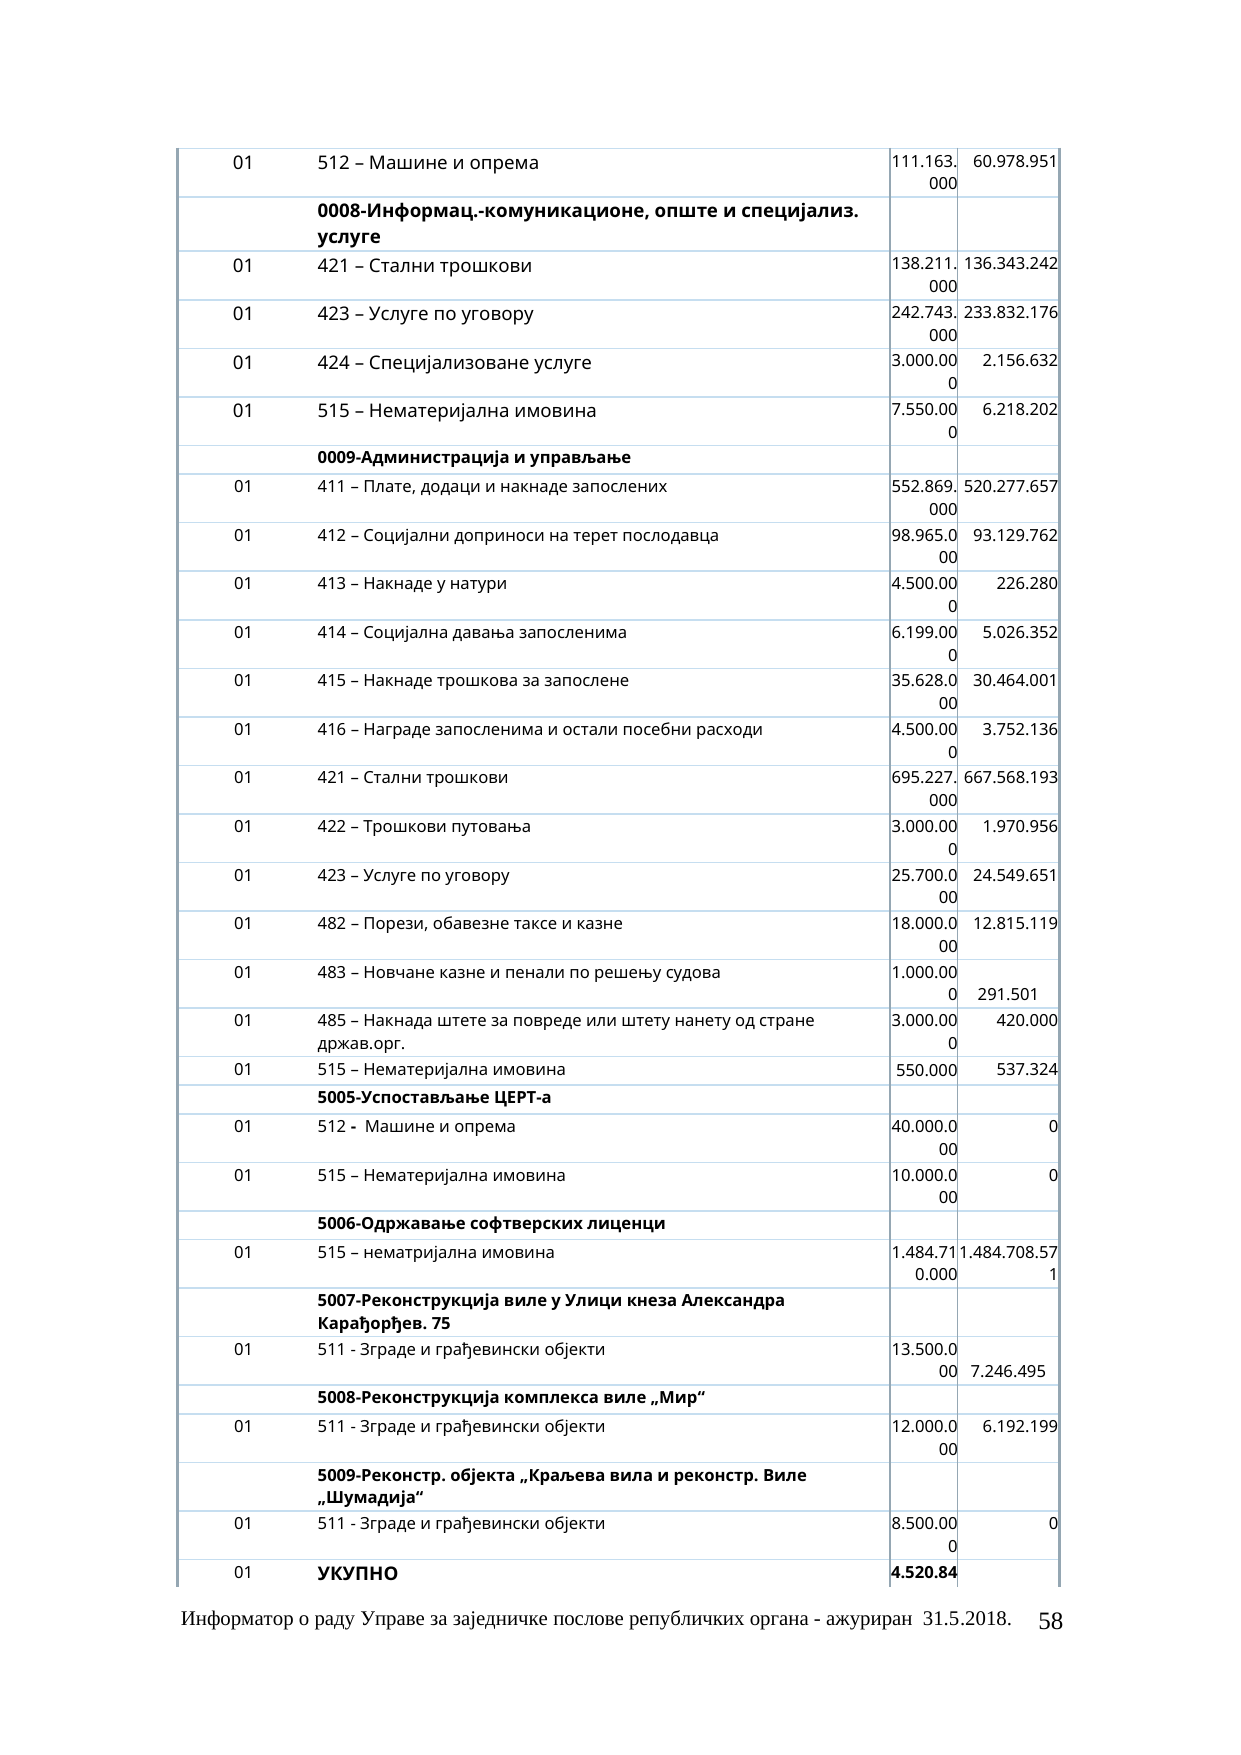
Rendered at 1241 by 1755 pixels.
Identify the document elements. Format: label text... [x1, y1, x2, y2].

table_cell 01 [179, 669, 310, 716]
table_cell [958, 1463, 1058, 1510]
table_cell 0 [958, 1512, 1058, 1559]
table_cell 6.218.202 [958, 398, 1058, 444]
table_cell 18.000.000 [891, 912, 957, 959]
table_cell 0 [958, 1163, 1058, 1210]
table_cell 5009-Реконстр. објекта „Краљева вила и реконстр. Виле „Шумадија“ [310, 1463, 889, 1510]
table_cell 4.500.000 [891, 572, 957, 619]
table_cell 7.550.000 [891, 398, 957, 444]
table_cell 6.199.000 [891, 621, 957, 667]
table_cell 515 – Нематеријална имовина [310, 398, 889, 444]
table_cell 413 – Накнаде у натури [310, 572, 889, 619]
table_cell 138.211.000 [891, 252, 957, 299]
table_cell [958, 1289, 1058, 1336]
table_cell 242.743.000 [891, 301, 957, 347]
table_cell 01 [179, 1163, 310, 1210]
table_cell 01 [179, 1240, 310, 1287]
table_cell [179, 1289, 310, 1336]
table_cell [179, 1463, 310, 1510]
table_cell 416 – Награде запосленима и остали посебни расходи [310, 718, 889, 764]
table_cell 1.484.710.000 [891, 1240, 957, 1287]
table_cell 01 [179, 1057, 310, 1084]
table_cell 422 – Трошкови путовања [310, 815, 889, 862]
table_cell 8.500.000 [891, 1512, 957, 1559]
table_cell [958, 1086, 1058, 1113]
table_cell 233.832.176 [958, 301, 1058, 347]
table_cell 5005-Успостављање ЦЕРТ-а [310, 1086, 889, 1113]
table_cell 512 – Машине и опрема [310, 149, 889, 196]
table_cell [179, 1212, 310, 1239]
table_cell 40.000.000 [891, 1115, 957, 1162]
table_cell 2.156.632 [958, 349, 1058, 396]
table_cell 01 [179, 149, 310, 196]
table_cell 423 – Услуге по уговору [310, 301, 889, 347]
table_cell 01 [179, 301, 310, 347]
table_cell 511 - Зграде и грађевински објекти [310, 1512, 889, 1559]
table_cell [179, 1086, 310, 1113]
table_cell 512 - Машине и опрема [310, 1115, 889, 1162]
table_cell 515 – нематријална имовина [310, 1240, 889, 1287]
table_cell 420.000 [958, 1009, 1058, 1056]
table_cell 01 [179, 1415, 310, 1462]
table_cell 01 [179, 960, 310, 1007]
table_cell [891, 1086, 957, 1113]
table_cell 520.277.657 [958, 475, 1058, 522]
table_cell 424 – Специјализоване услуге [310, 349, 889, 396]
table_cell 111.163.000 [891, 149, 957, 196]
table_cell [958, 1560, 1058, 1587]
table_cell 0009-Администрација и управљање [310, 446, 889, 473]
table_cell 98.965.000 [891, 523, 957, 570]
table_cell 10.000.000 [891, 1163, 957, 1210]
table_cell 01 [179, 621, 310, 667]
table_cell 93.129.762 [958, 523, 1058, 570]
table_cell 12.815.119 [958, 912, 1058, 959]
table_cell [958, 1386, 1058, 1413]
table_cell 537.324 [958, 1057, 1058, 1084]
table_cell 0 [958, 1115, 1058, 1162]
table_cell 5007-Реконструкција виле у Улици кнеза Александра Карађорђев. 75 [310, 1289, 889, 1336]
table_cell 1.970.956 [958, 815, 1058, 862]
table_cell 01 [179, 1337, 310, 1384]
table_cell 7.246.495 [958, 1337, 1058, 1384]
table_cell [891, 198, 957, 250]
table_cell 423 – Услуге по уговору [310, 863, 889, 910]
table_cell [958, 446, 1058, 473]
table_cell 482 – Порези, обавезне таксе и казне [310, 912, 889, 959]
table_cell 01 [179, 863, 310, 910]
table_cell [958, 198, 1058, 250]
table_cell 5008-Реконструкција комплекса виле „Мир“ [310, 1386, 889, 1413]
table_cell 550.000 [891, 1057, 957, 1084]
table_cell [179, 446, 310, 473]
table_cell 421 – Стални трошкови [310, 766, 889, 813]
table_cell 136.343.242 [958, 252, 1058, 299]
table_cell 515 – Нематеријална имовина [310, 1057, 889, 1084]
table_cell 24.549.651 [958, 863, 1058, 910]
table_cell 511 - Зграде и грађевински објекти [310, 1415, 889, 1462]
table_cell 01 [179, 815, 310, 862]
table_cell 12.000.000 [891, 1415, 957, 1462]
table_cell [891, 1212, 957, 1239]
table_cell 5.026.352 [958, 621, 1058, 667]
table_cell 01 [179, 1115, 310, 1162]
table_cell 01 [179, 912, 310, 959]
table_cell 60.978.951 [958, 149, 1058, 196]
table_cell 4.520.84 [891, 1560, 957, 1587]
table_cell [179, 1386, 310, 1413]
table_cell 1.000.000 [891, 960, 957, 1007]
table_cell 0008-Информац.-комуникационе, опште и специјализ. услуге [310, 198, 889, 250]
table_cell 3.000.000 [891, 349, 957, 396]
table_cell 421 – Стални трошкови [310, 252, 889, 299]
table_cell [891, 1289, 957, 1336]
table_cell 01 [179, 1560, 310, 1587]
table_cell 01 [179, 1512, 310, 1559]
table_cell [891, 1386, 957, 1413]
table_cell 485 – Накнада штете за повреде или штету нанету од стране држав.орг. [310, 1009, 889, 1056]
table_cell 5006-Одржавање софтверских лиценци [310, 1212, 889, 1239]
table_cell 01 [179, 252, 310, 299]
table_cell 552.869.000 [891, 475, 957, 522]
table_cell 01 [179, 766, 310, 813]
table_cell 226.280 [958, 572, 1058, 619]
table_cell 415 – Накнаде трошкова за запослене [310, 669, 889, 716]
table_cell 414 – Социјална давања запосленима [310, 621, 889, 667]
table_cell [891, 1463, 957, 1510]
table_cell 25.700.000 [891, 863, 957, 910]
table_cell 695.227.000 [891, 766, 957, 813]
table_cell 667.568.193 [958, 766, 1058, 813]
table_cell 01 [179, 718, 310, 764]
table_cell УКУПНО [310, 1560, 889, 1587]
table_cell 01 [179, 1009, 310, 1056]
table_cell 3.000.000 [891, 815, 957, 862]
table_cell 411 – Плате, додаци и накнаде запослених [310, 475, 889, 522]
table_cell 412 – Социјални доприноси на терет послодавца [310, 523, 889, 570]
table_cell 3.752.136 [958, 718, 1058, 764]
table_cell 01 [179, 398, 310, 444]
table_cell 515 – Нематеријална имовина [310, 1163, 889, 1210]
table_cell 3.000.000 [891, 1009, 957, 1056]
table_cell 1.484.708.571 [958, 1240, 1058, 1287]
table_cell 01 [179, 523, 310, 570]
table_cell 291.501 [958, 960, 1058, 1007]
table_cell 01 [179, 572, 310, 619]
table_cell 35.628.000 [891, 669, 957, 716]
table_cell 01 [179, 349, 310, 396]
table_cell [891, 446, 957, 473]
table_cell 483 – Новчане казне и пенали по решењу судова [310, 960, 889, 1007]
table_cell 13.500.000 [891, 1337, 957, 1384]
table_cell 01 [179, 475, 310, 522]
table_cell [958, 1212, 1058, 1239]
table_cell 30.464.001 [958, 669, 1058, 716]
table_cell 511 - Зграде и грађевински објекти [310, 1337, 889, 1384]
table_cell [179, 198, 310, 250]
table_cell 6.192.199 [958, 1415, 1058, 1462]
table_cell 4.500.000 [891, 718, 957, 764]
